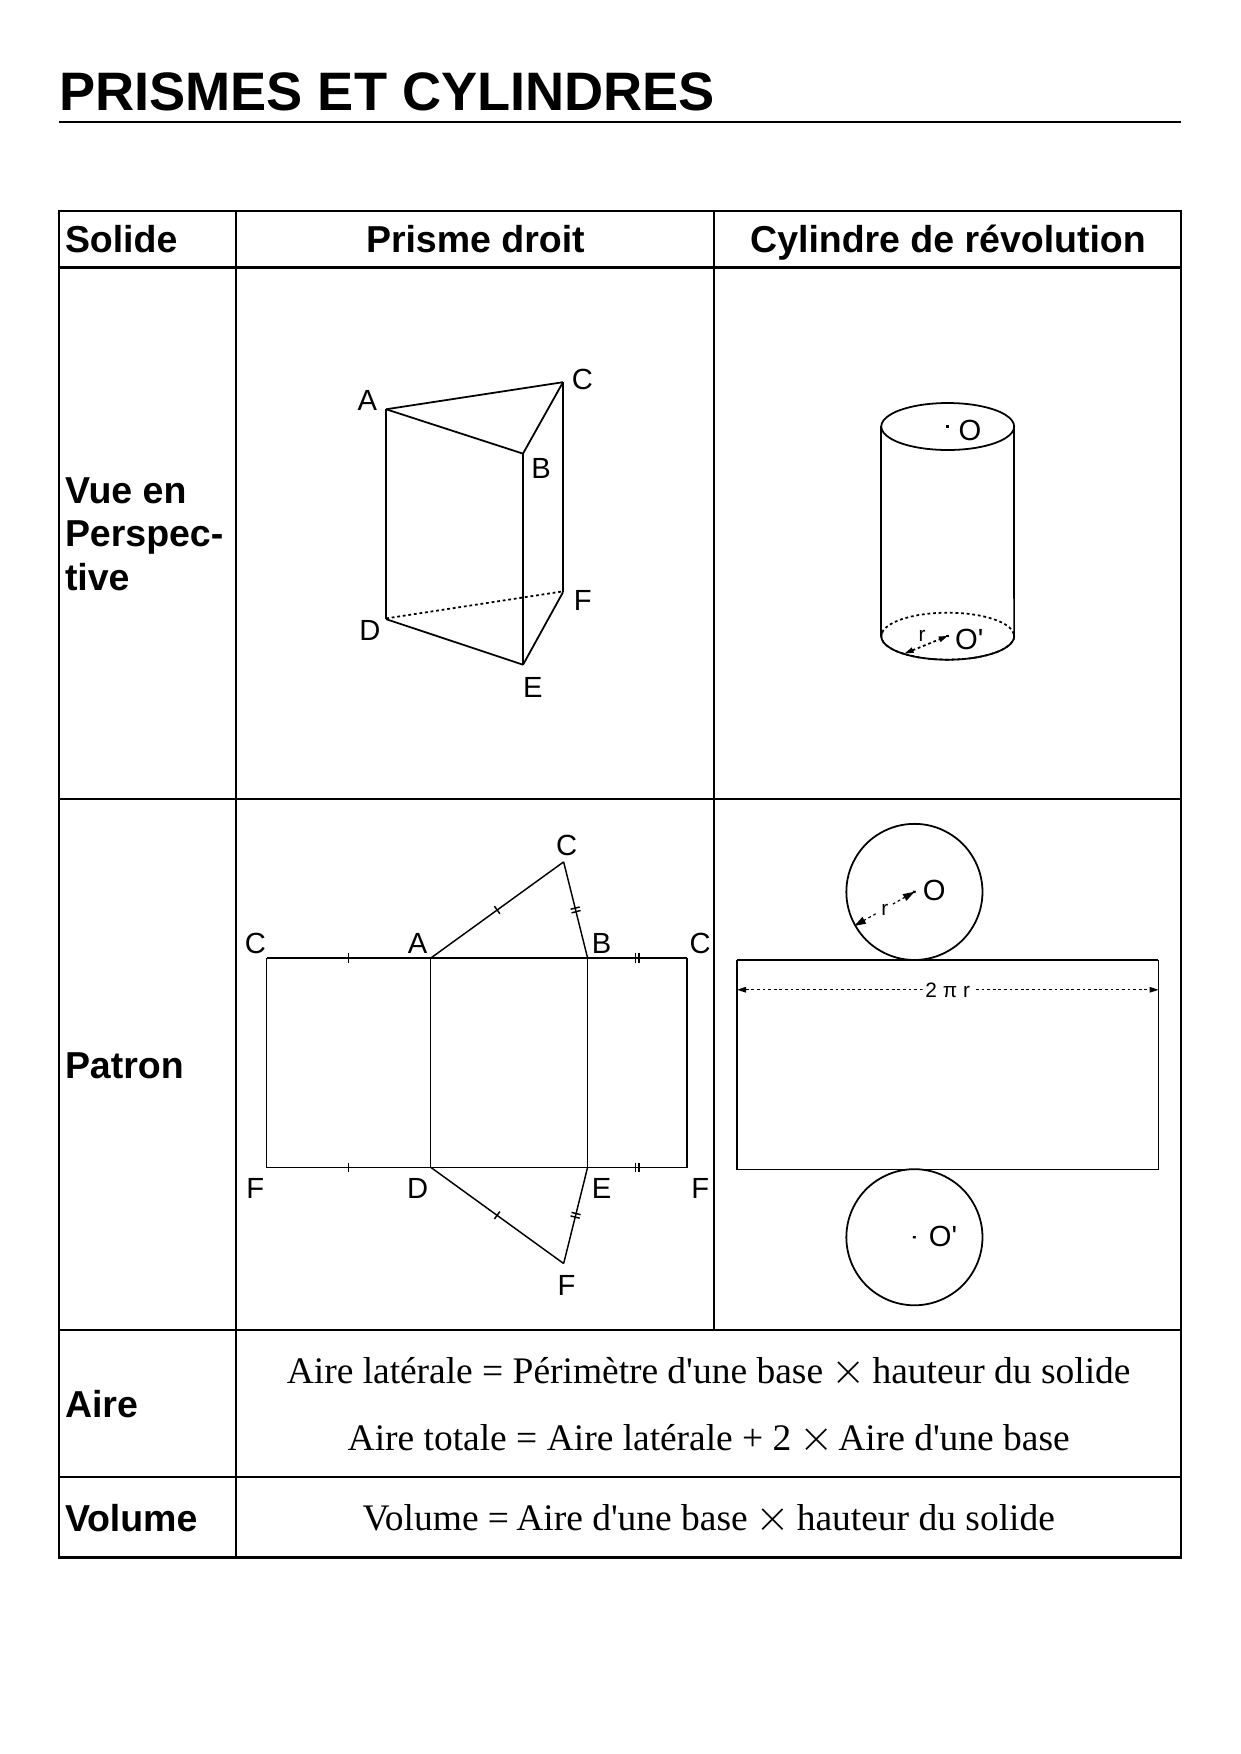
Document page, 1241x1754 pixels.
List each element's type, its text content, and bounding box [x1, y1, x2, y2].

text Prismes et Cylindres [59, 59, 1181, 121]
table_cell Vue en Perspec-tive [60, 269, 235, 798]
table_cell Aire latérale = Périmètre d'une base × hauteur du solide Aire totale = Aire latérale + 2 × Aire d'une base [237, 1331, 1180, 1476]
table_cell Patron [60, 800, 235, 1329]
table_header Cylindre de révolution [715, 212, 1180, 266]
table_header Prisme droit [237, 212, 713, 266]
table_cell [237, 800, 713, 1329]
table_cell [715, 800, 1180, 1329]
table_cell [715, 269, 1180, 798]
table_cell Aire [60, 1331, 235, 1476]
table_cell Volume [60, 1478, 235, 1556]
table_header Solide [60, 212, 235, 266]
table_cell [237, 269, 713, 798]
table_cell Volume = Aire d'une base × hauteur du solide [237, 1478, 1180, 1556]
